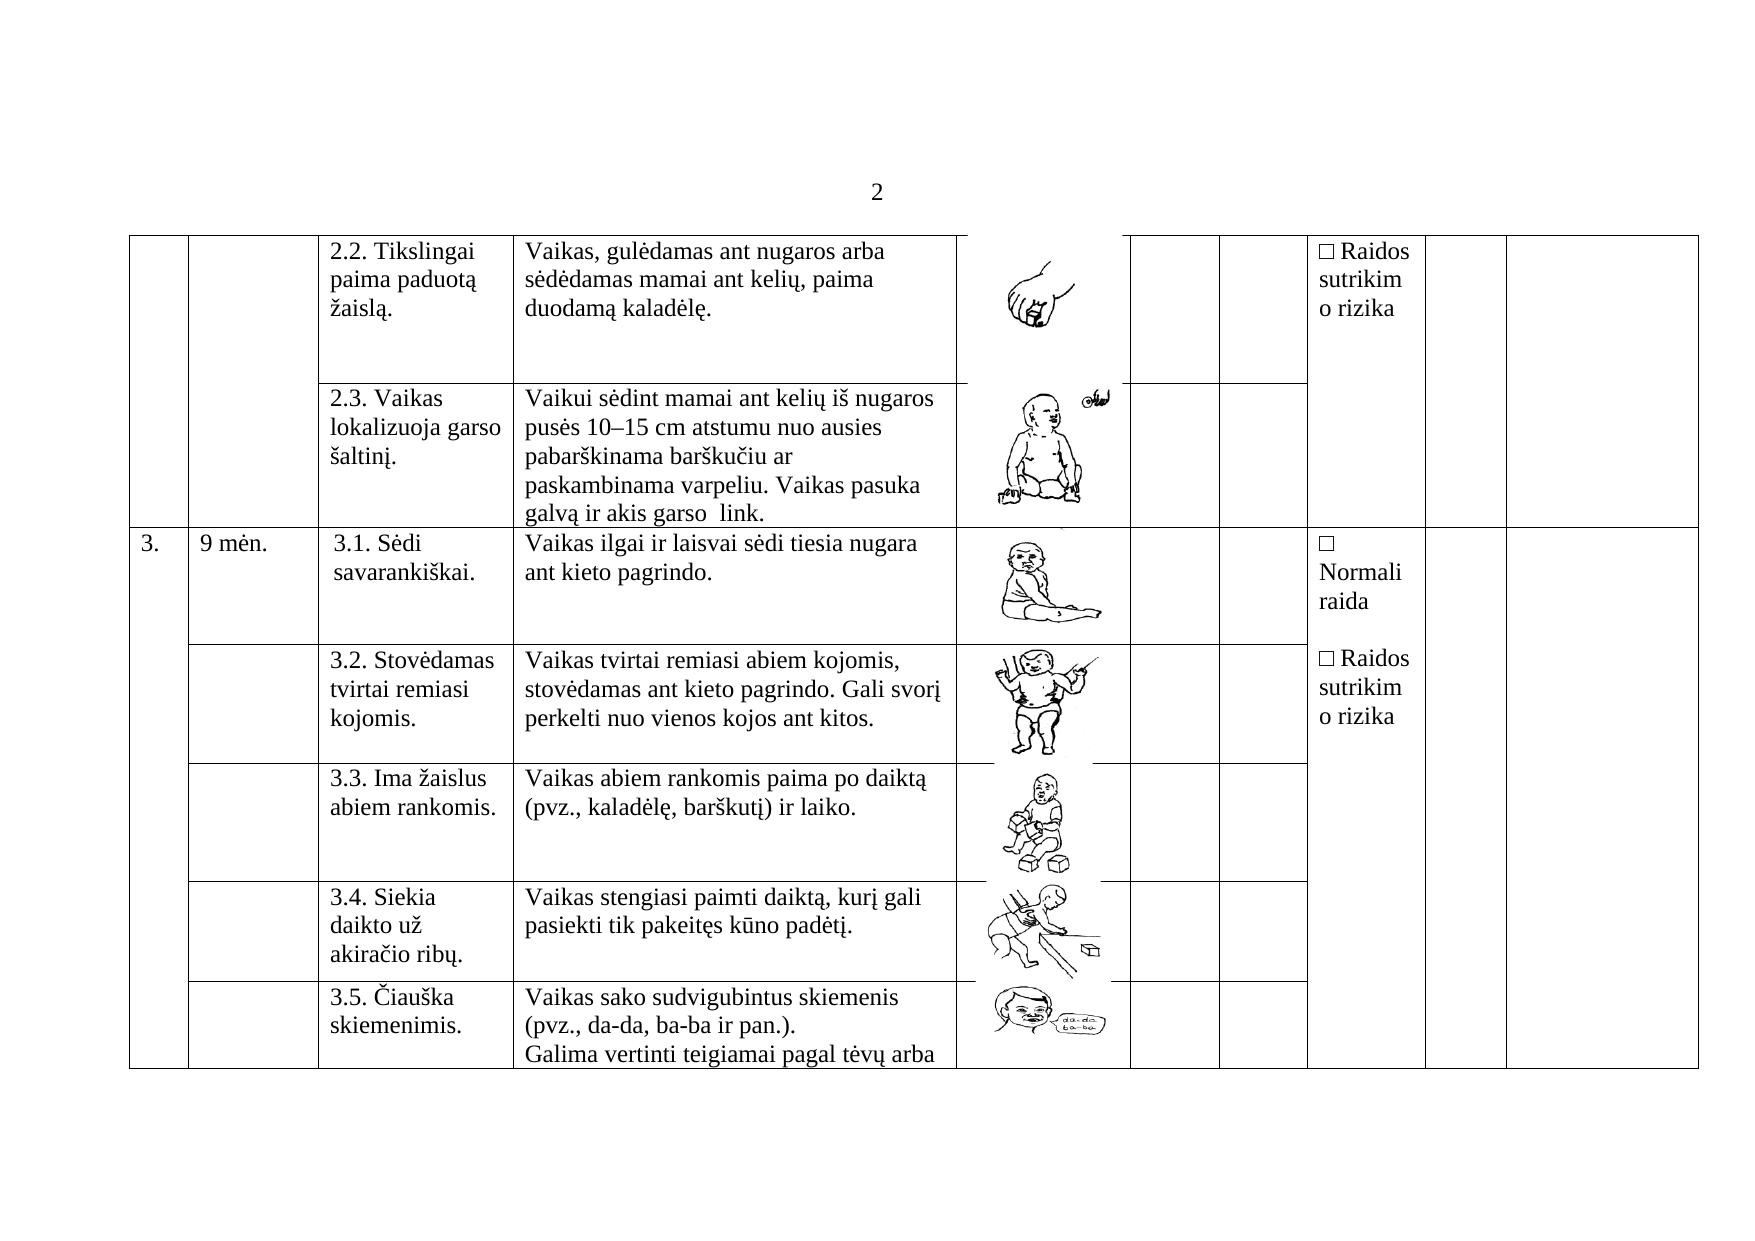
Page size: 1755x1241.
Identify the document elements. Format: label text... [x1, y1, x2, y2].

table_cell [957, 982, 1130, 1068]
table_cell [189, 764, 318, 881]
table_cell 2.3. Vaikas lokalizuoja garso šaltinį. [319, 384, 513, 527]
table_cell Vaikas tvirtai remiasi abiem kojomis, stovėdamas ant kieto pagrindo. Gali svorį perkelti nuo vienos kojos ant kitos. [514, 645, 956, 762]
table_cell Vaikas abiem rankomis paima po daiktą (pvz., kaladėlę, barškutį) ir laiko. [514, 764, 956, 881]
table_cell 3.5. Čiauška skiemenimis. [319, 982, 513, 1068]
table_cell [957, 528, 1130, 644]
table_cell [1220, 882, 1307, 981]
table_cell [1220, 236, 1307, 382]
table_cell Vaikui sėdint mamai ant kelių iš nugaros pusės 10–15 cm atstumu nuo ausies pabarškinama barškučiu ar paskambinama varpeliu. Vaikas pasuka galvą ir akis garso link. [514, 384, 956, 527]
table_cell 3.1. Sėdi savarankiškai. [319, 528, 513, 644]
table_cell Vaikas sako sudvigubintus skiemenis (pvz., da-da, ba-ba ir pan.). Galima vertinti teigiamai pagal tėvų arba [514, 982, 956, 1068]
table_cell [130, 236, 188, 527]
table_cell 2.2. Tikslingai paima paduotą žaislą. [319, 236, 513, 382]
table_cell [189, 645, 318, 762]
table_cell Vaikas, gulėdamas ant nugaros arba sėdėdamas mamai ant kelių, paima duodamą kaladėlę. [514, 236, 956, 382]
table_cell [1131, 528, 1219, 644]
table_cell 9 mėn. [189, 528, 318, 644]
table_cell [189, 882, 318, 981]
table_cell [1507, 528, 1698, 1068]
table_cell 3.4. Siekia daikto už akiračio ribų. [319, 882, 513, 981]
table_cell [1131, 645, 1219, 762]
table_cell [957, 645, 967, 762]
table_cell [189, 236, 318, 527]
table_cell [957, 236, 1130, 382]
table_cell [957, 882, 986, 981]
table_cell [957, 764, 994, 881]
table_cell Vaikas ilgai ir laisvai sėdi tiesia nugara ant kieto pagrindo. [514, 528, 956, 644]
table_cell [1131, 236, 1219, 382]
table_cell □ Normali raida □ Raidos sutrikimo rizika [1308, 528, 1425, 1068]
table_cell [1131, 882, 1219, 981]
table_cell 3.2. Stovėdamas tvirtai remiasi kojomis. [319, 645, 513, 762]
table_cell 3. [130, 528, 188, 1068]
table_cell [1101, 882, 1130, 981]
table_cell 3.3. Ima žaislus abiem rankomis. [319, 764, 513, 881]
table_cell [1426, 236, 1506, 527]
table_cell [1131, 764, 1219, 881]
table_cell Vaikas stengiasi paimti daiktą, kurį gali pasiekti tik pakeitęs kūno padėtį. [514, 882, 956, 981]
table_cell [1220, 528, 1307, 644]
table_cell [1220, 384, 1307, 527]
table_cell [1507, 236, 1698, 527]
table_cell [189, 982, 318, 1068]
table_cell [1426, 528, 1506, 1068]
table_cell [1220, 764, 1307, 881]
table_cell [1123, 645, 1130, 762]
table_cell [1093, 764, 1130, 881]
table_cell [1220, 982, 1307, 1068]
table_cell [1131, 982, 1219, 1068]
table_cell [1220, 645, 1307, 762]
table_cell □ Raidos sutrikimo rizika [1308, 236, 1425, 527]
table_cell [1131, 384, 1219, 527]
table_cell [957, 384, 1130, 527]
